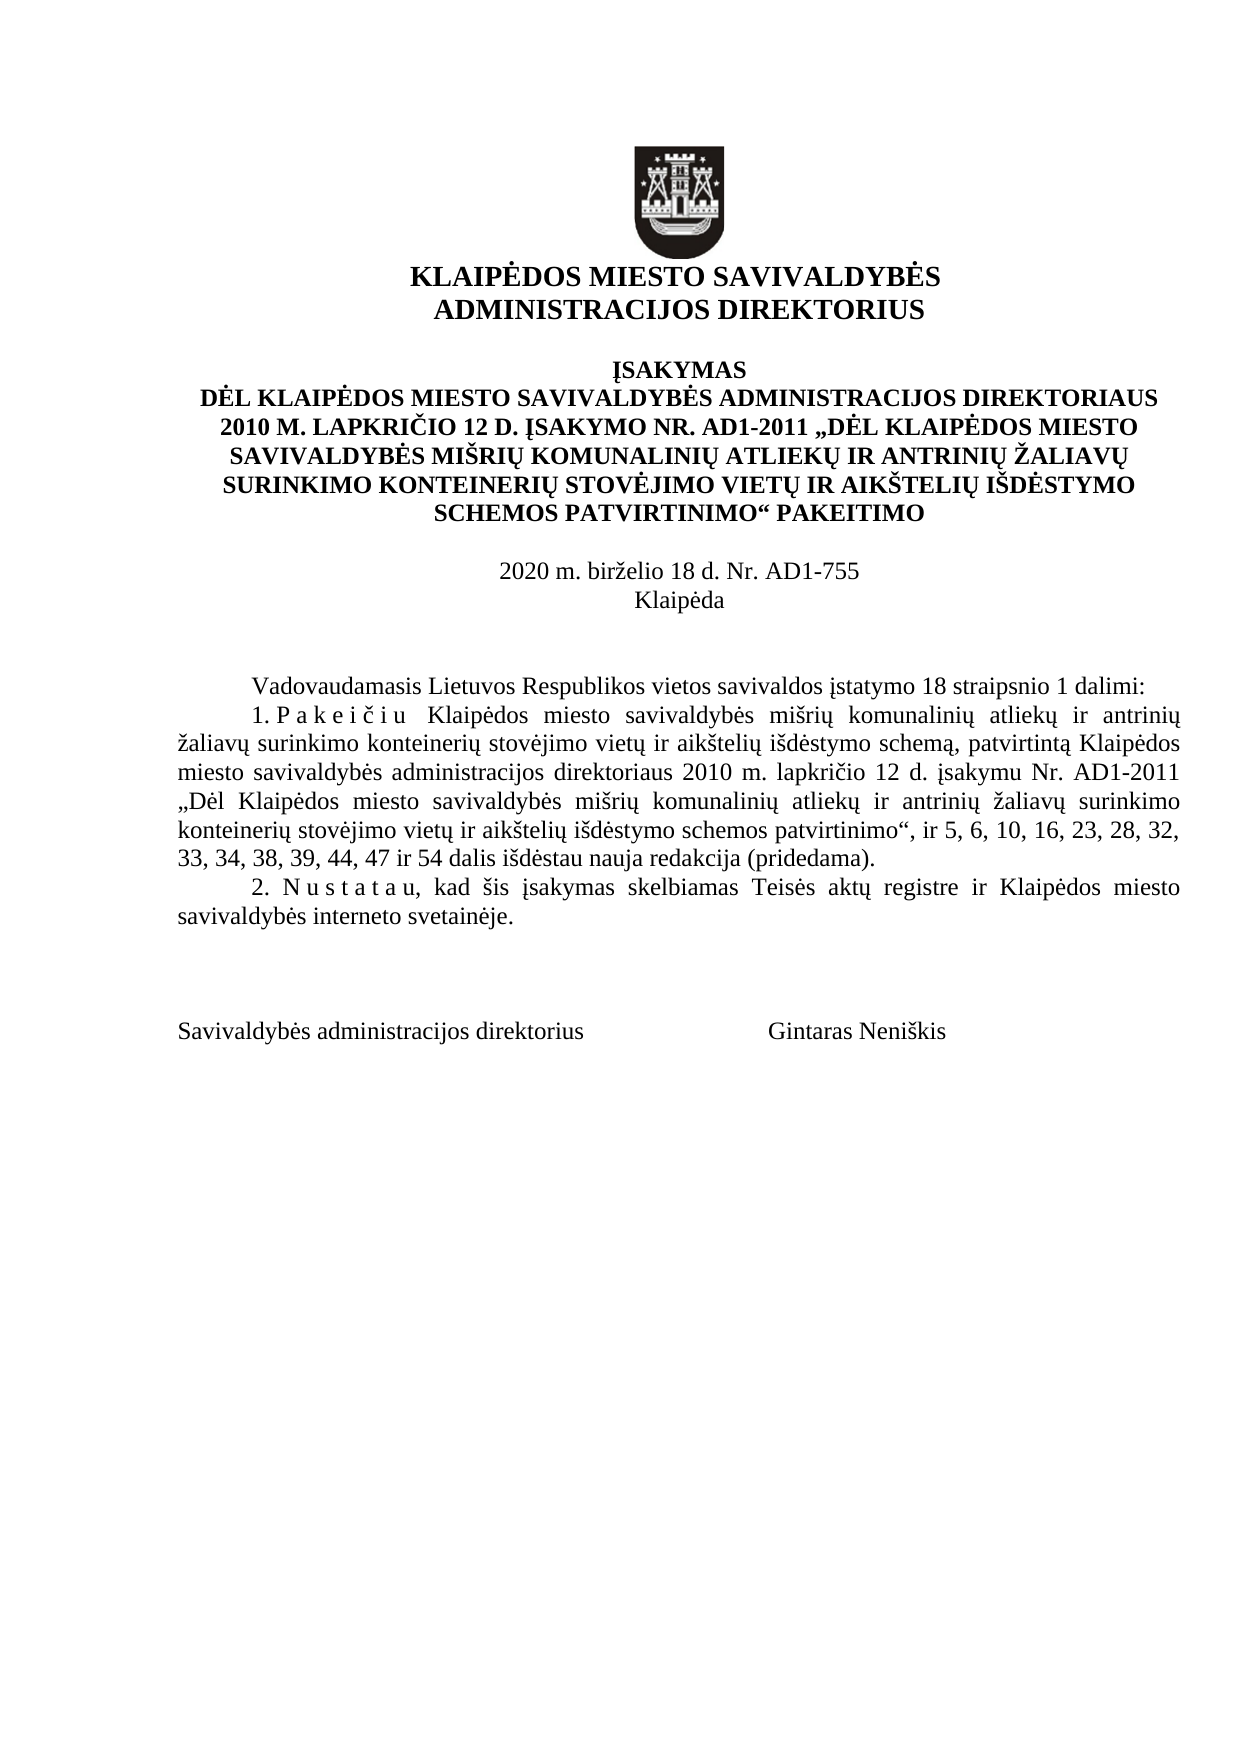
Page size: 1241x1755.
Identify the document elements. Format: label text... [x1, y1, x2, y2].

text KLAIPĖDOS MIESTO SAVIVALDYBĖS [177, 259, 1181, 292]
text DĖL KLAIPĖDOS MIESTO SAVIVALDYBĖS ADMINISTRACIJOS DIREKTORIAUS 2010 M. LAPKRIČIO 12 D. ĮSAKYMO NR. AD1-2011 „DĖL KLAIPĖDOS MIESTO SAVIVALDYBĖS MIŠRIŲ KOMUNALINIŲ ATLIEKŲ IR ANTRINIŲ ŽALIAVŲ SURINKIMO KONTEINERIŲ STOVĖJIMO VIETŲ IR AIKŠTELIŲ IŠDĖSTYMO SCHEMOS PATVIRTINIMO“ PAKEITIMO [177, 383, 1181, 527]
text 2. Nustatau, kad šis įsakymas skelbiamas Teisės aktų registre ir Klaipėdos miesto savivaldybės interneto svetainėje. [177, 872, 1181, 930]
text 2020 m. birželio 18 d. Nr. AD1-755 [177, 556, 1181, 585]
text ADMINISTRACIJOS DIREKTORIUS [177, 292, 1181, 326]
text Klaipėda [177, 585, 1181, 613]
text Savivaldybės administracijos direktorius Gintaras Neniškis [177, 1016, 1181, 1045]
text Vadovaudamasis Lietuvos Respublikos vietos savivaldos įstatymo 18 straipsnio 1 dalimi: [177, 671, 1181, 700]
text ĮSAKYMAS [177, 355, 1181, 383]
text 1. Pakeičiu Klaipėdos miesto savivaldybės mišrių komunalinių atliekų ir antrinių žaliavų surinkimo konteinerių stovėjimo vietų ir aikštelių išdėstymo schemą, patvirtintą Klaipėdos miesto savivaldybės administracijos direktoriaus 2010 m. lapkričio 12 d. įsakymu Nr. AD1-2011 „Dėl Klaipėdos miesto savivaldybės mišrių komunalinių atliekų ir antrinių žaliavų surinkimo konteinerių stovėjimo vietų ir aikštelių išdėstymo schemos patvirtinimo“, ir 5, 6, 10, 16, 23, 28, 32, 33, 34, 38, 39, 44, 47 ir 54 dalis išdėstau nauja redakcija (pridedama). [177, 700, 1181, 872]
